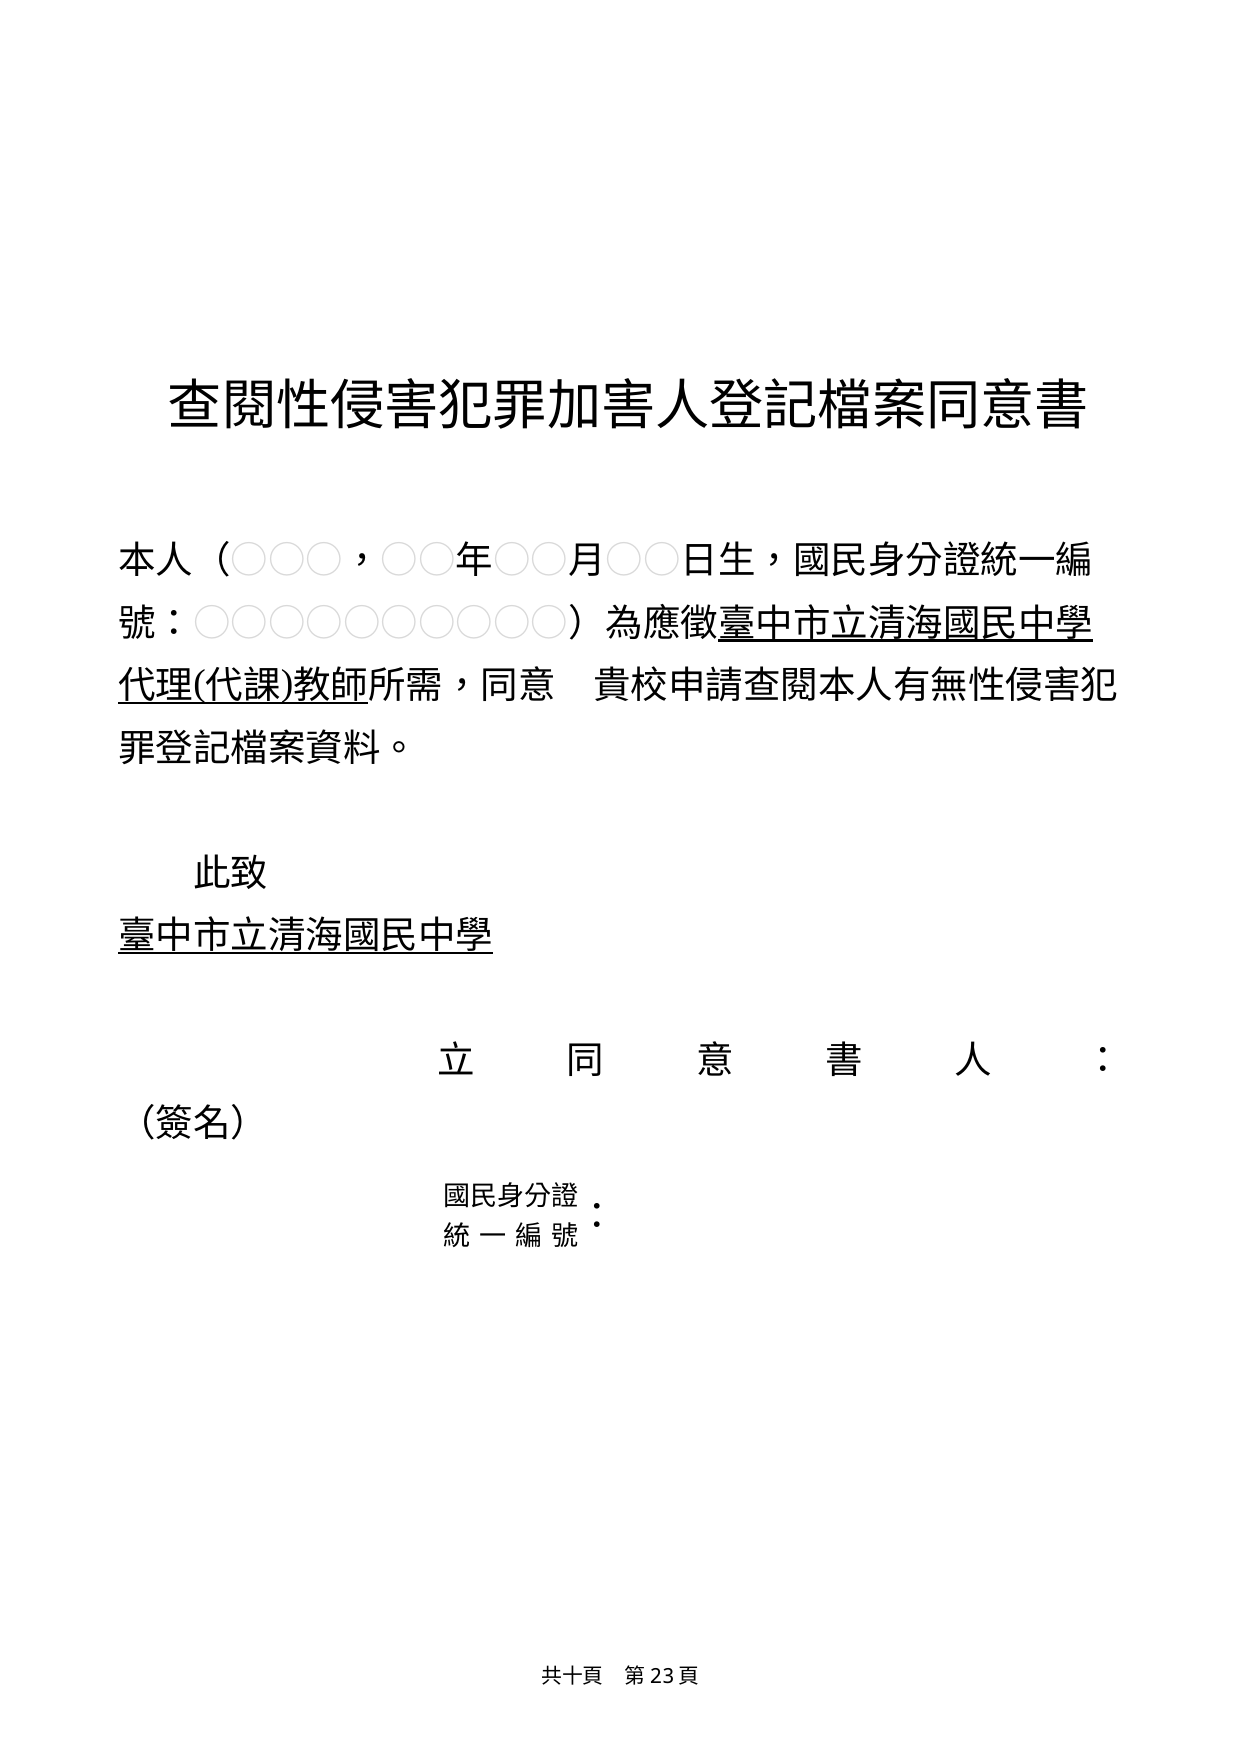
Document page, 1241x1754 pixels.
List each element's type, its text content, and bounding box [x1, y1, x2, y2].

text 國民身分證統一編號： [118, 1141, 1122, 1266]
text 本人（○○○，○○年○○月○○日生，國民身分證統一編號：○○○○○○○○○○）為應徵臺中市立清海國民中學代理(代課)教師所需，同意 貴校申請查閱本人有無性侵害犯罪登記檔案資料。 [118, 516, 1122, 766]
text 查閱性侵害犯罪加害人登記檔案同意書 [118, 328, 1138, 453]
text 立同意書人： （簽名） [118, 1016, 1122, 1141]
text 此致 [118, 828, 1122, 891]
text 臺中市立清海國民中學 [118, 891, 1122, 953]
